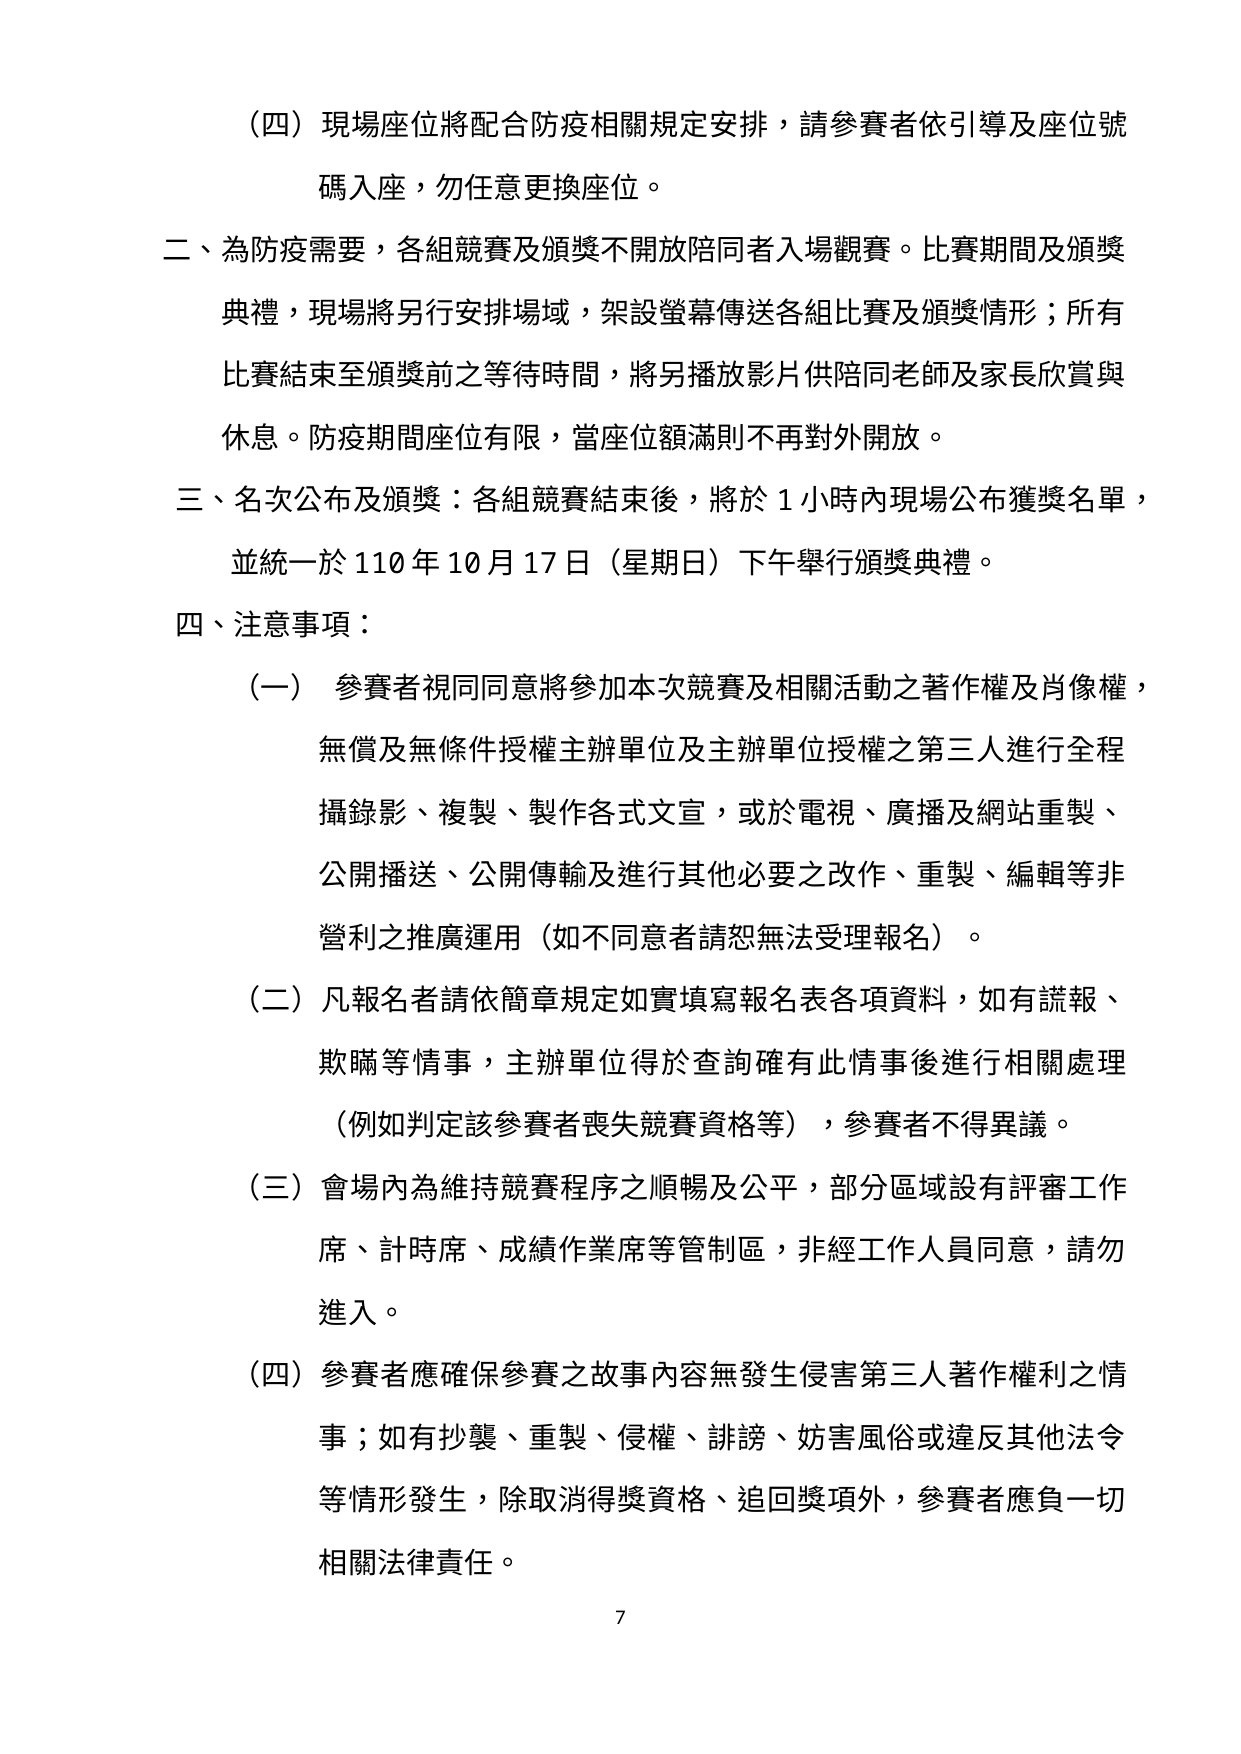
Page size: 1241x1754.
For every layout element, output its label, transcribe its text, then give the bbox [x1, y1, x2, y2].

text （二）凡報名者請依簡章規定如實填寫報名表各項資料，如有謊報、欺瞞等情事，主辦單位得於查詢確有此情事後進行相關處理（例如判定該參賽者喪失競賽資格等），參賽者不得異議。 [231, 956, 1128, 1144]
text 三、名次公布及頒獎：各組競賽結束後，將於1小時內現場公布獲獎名單，並統一於110年10月17日（星期日）下午舉行頒獎典禮。 [175, 456, 1128, 581]
text 四、注意事項： [175, 581, 1128, 644]
text （四）現場座位將配合防疫相關規定安排，請參賽者依引導及座位號碼入座，勿任意更換座位。 [231, 81, 1128, 206]
text （三）會場內為維持競賽程序之順暢及公平，部分區域設有評審工作席、計時席、成績作業席等管制區，非經工作人員同意，請勿進入。 [231, 1144, 1128, 1331]
text （四）參賽者應確保參賽之故事內容無發生侵害第三人著作權利之情事；如有抄襲、重製、侵權、誹謗、妨害風俗或違反其他法令等情形發生，除取消得獎資格、追回獎項外，參賽者應負一切相關法律責任。 [231, 1331, 1128, 1581]
text （一） 參賽者視同同意將參加本次競賽及相關活動之著作權及肖像權，無償及無條件授權主辦單位及主辦單位授權之第三人進行全程攝錄影、複製、製作各式文宣，或於電視、廣播及網站重製、公開播送、公開傳輸及進行其他必要之改作、重製、編輯等非營利之推廣運用（如不同意者請恕無法受理報名）。 [231, 644, 1128, 956]
text 二、為防疫需要，各組競賽及頒獎不開放陪同者入場觀賽。比賽期間及頒獎典禮，現場將另行安排場域，架設螢幕傳送各組比賽及頒獎情形；所有比賽結束至頒獎前之等待時間，將另播放影片供陪同老師及家長欣賞與休息。防疫期間座位有限，當座位額滿則不再對外開放。 [162, 206, 1128, 456]
